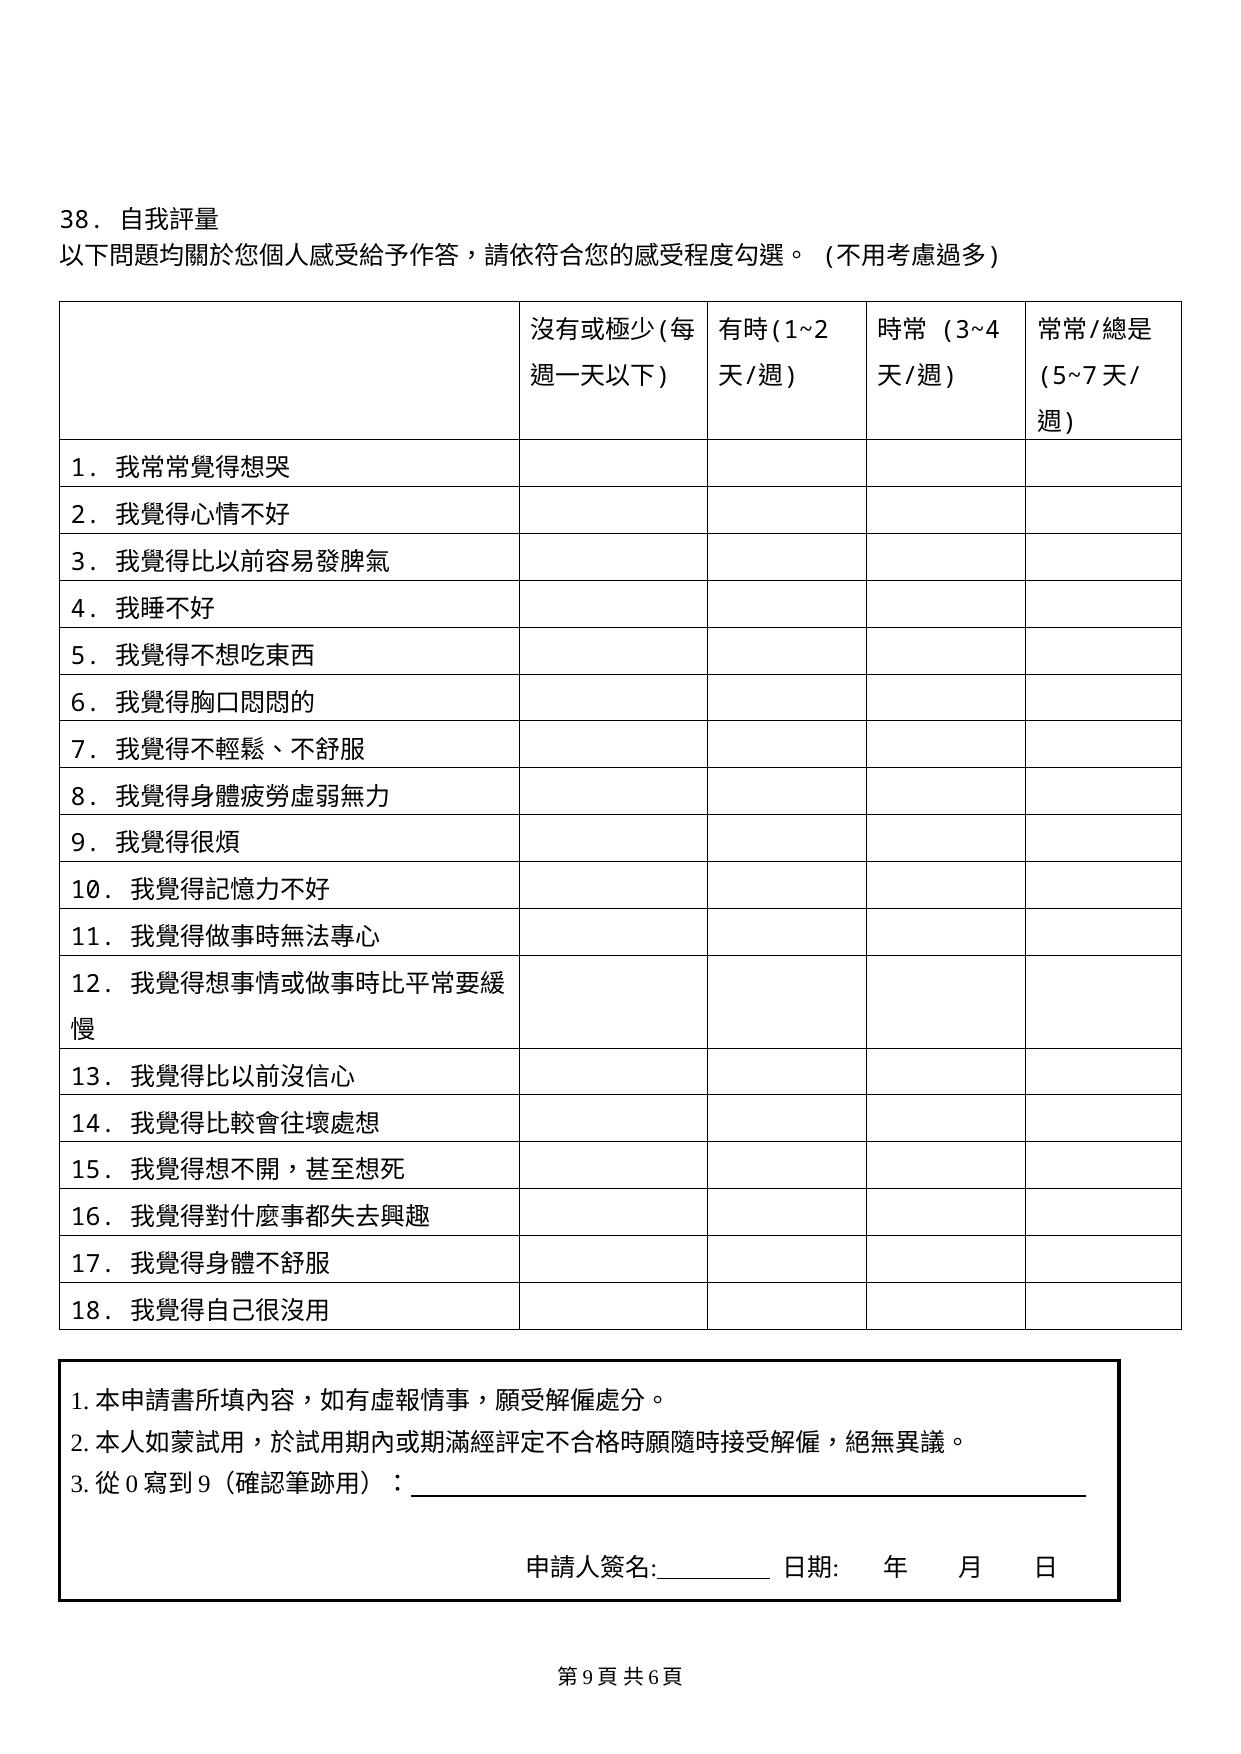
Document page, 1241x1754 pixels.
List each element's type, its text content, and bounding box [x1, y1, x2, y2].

table_cell [708, 862, 866, 908]
table_cell [708, 909, 866, 955]
table_cell [1026, 1142, 1181, 1188]
table_cell [708, 1189, 866, 1235]
table_cell [1026, 487, 1181, 533]
table_cell [1026, 534, 1181, 580]
table_cell [520, 1095, 707, 1141]
table_cell [520, 440, 707, 486]
table_cell [708, 534, 866, 580]
table_cell [708, 815, 866, 861]
table_cell [867, 862, 1025, 908]
table_cell [708, 440, 866, 486]
table_header 沒有或極少(每週一天以下) [520, 302, 707, 439]
table_cell [520, 1142, 707, 1188]
table_header 時常 (3~4天/週) [867, 302, 1025, 439]
table_cell [867, 909, 1025, 955]
table_cell [520, 815, 707, 861]
table_cell [1026, 862, 1181, 908]
table_cell [708, 675, 866, 720]
table_cell [1026, 909, 1181, 955]
table_cell [520, 487, 707, 533]
table_cell [708, 487, 866, 533]
table_cell [520, 534, 707, 580]
table_cell [867, 815, 1025, 861]
table_cell [1026, 815, 1181, 861]
table_cell [867, 768, 1025, 814]
table_cell [520, 1236, 707, 1282]
table_cell [520, 721, 707, 767]
table_cell [1026, 1049, 1181, 1094]
table_cell [867, 534, 1025, 580]
table_cell [520, 1283, 707, 1329]
table_cell 6. 我覺得胸口悶悶的 [60, 675, 519, 720]
table_cell [520, 768, 707, 814]
table_cell [1026, 440, 1181, 486]
table_cell [867, 1236, 1025, 1282]
table_cell [867, 1189, 1025, 1235]
table_cell [708, 1049, 866, 1094]
table_header [60, 302, 519, 439]
table_cell [1026, 1189, 1181, 1235]
text 38. 自我評量 [59, 199, 1181, 236]
table_cell [708, 581, 866, 627]
table_cell [708, 1283, 866, 1329]
table_cell [867, 1142, 1025, 1188]
table_cell [708, 628, 866, 673]
table_cell [1026, 675, 1181, 720]
table_cell 7. 我覺得不輕鬆、不舒服 [60, 721, 519, 767]
table_cell [867, 440, 1025, 486]
table_cell 12. 我覺得想事情或做事時比平常要緩慢 [60, 956, 519, 1047]
table_cell 18. 我覺得自己很沒用 [60, 1283, 519, 1329]
text 以下問題均關於您個人感受給予作答，請依符合您的感受程度勾選。 (不用考慮過多) [59, 236, 1181, 272]
table_cell [708, 956, 866, 1047]
table_cell 10. 我覺得記憶力不好 [60, 862, 519, 908]
table_header 有時(1~2天/週) [708, 302, 866, 439]
table_cell [520, 956, 707, 1047]
table_cell [867, 956, 1025, 1047]
table_cell [1026, 1283, 1181, 1329]
table_header 常常/總是(5~7天/週) [1026, 302, 1181, 439]
table_cell 1. 我常常覺得想哭 [60, 440, 519, 486]
table_cell 16. 我覺得對什麼事都失去興趣 [60, 1189, 519, 1235]
table_cell [867, 1049, 1025, 1094]
table_cell [708, 768, 866, 814]
table_cell [520, 581, 707, 627]
table_cell [708, 721, 866, 767]
table_cell 17. 我覺得身體不舒服 [60, 1236, 519, 1282]
table_cell 9. 我覺得很煩 [60, 815, 519, 861]
table_cell 3. 我覺得比以前容易發脾氣 [60, 534, 519, 580]
table_cell [708, 1236, 866, 1282]
table_cell [1026, 956, 1181, 1047]
table_cell [708, 1142, 866, 1188]
table_cell [867, 581, 1025, 627]
table_cell 4. 我睡不好 [60, 581, 519, 627]
table_cell [867, 675, 1025, 720]
table_cell [1026, 768, 1181, 814]
table_cell [1026, 628, 1181, 673]
table_cell [520, 1049, 707, 1094]
table_cell 8. 我覺得身體疲勞虛弱無力 [60, 768, 519, 814]
table_cell [520, 909, 707, 955]
table_cell 5. 我覺得不想吃東西 [60, 628, 519, 673]
table_cell [520, 862, 707, 908]
table_cell [867, 487, 1025, 533]
table_cell 14. 我覺得比較會往壞處想 [60, 1095, 519, 1141]
table_cell [708, 1095, 866, 1141]
table_cell [520, 628, 707, 673]
table_cell [867, 1095, 1025, 1141]
table_cell [867, 721, 1025, 767]
table_cell [867, 628, 1025, 673]
table_cell [1026, 1236, 1181, 1282]
table_cell [1026, 1095, 1181, 1141]
table_cell [867, 1283, 1025, 1329]
table_cell [1026, 721, 1181, 767]
table_cell [1026, 581, 1181, 627]
table_cell 2. 我覺得心情不好 [60, 487, 519, 533]
table_cell 11. 我覺得做事時無法專心 [60, 909, 519, 955]
table_header 1. 本申請書所填內容，如有虛報情事，願受解僱處分。 2. 本人如蒙試用，於試用期內或期滿經評定不合格時願隨時接受解僱，絕無異議。 3. 從0寫到9（確認筆跡用）： 申請人簽名: 日期: 年 月 日 [61, 1362, 1117, 1599]
table_cell 15. 我覺得想不開，甚至想死 [60, 1142, 519, 1188]
table_cell [520, 1189, 707, 1235]
table_cell [520, 675, 707, 720]
table_cell 13. 我覺得比以前沒信心 [60, 1049, 519, 1094]
